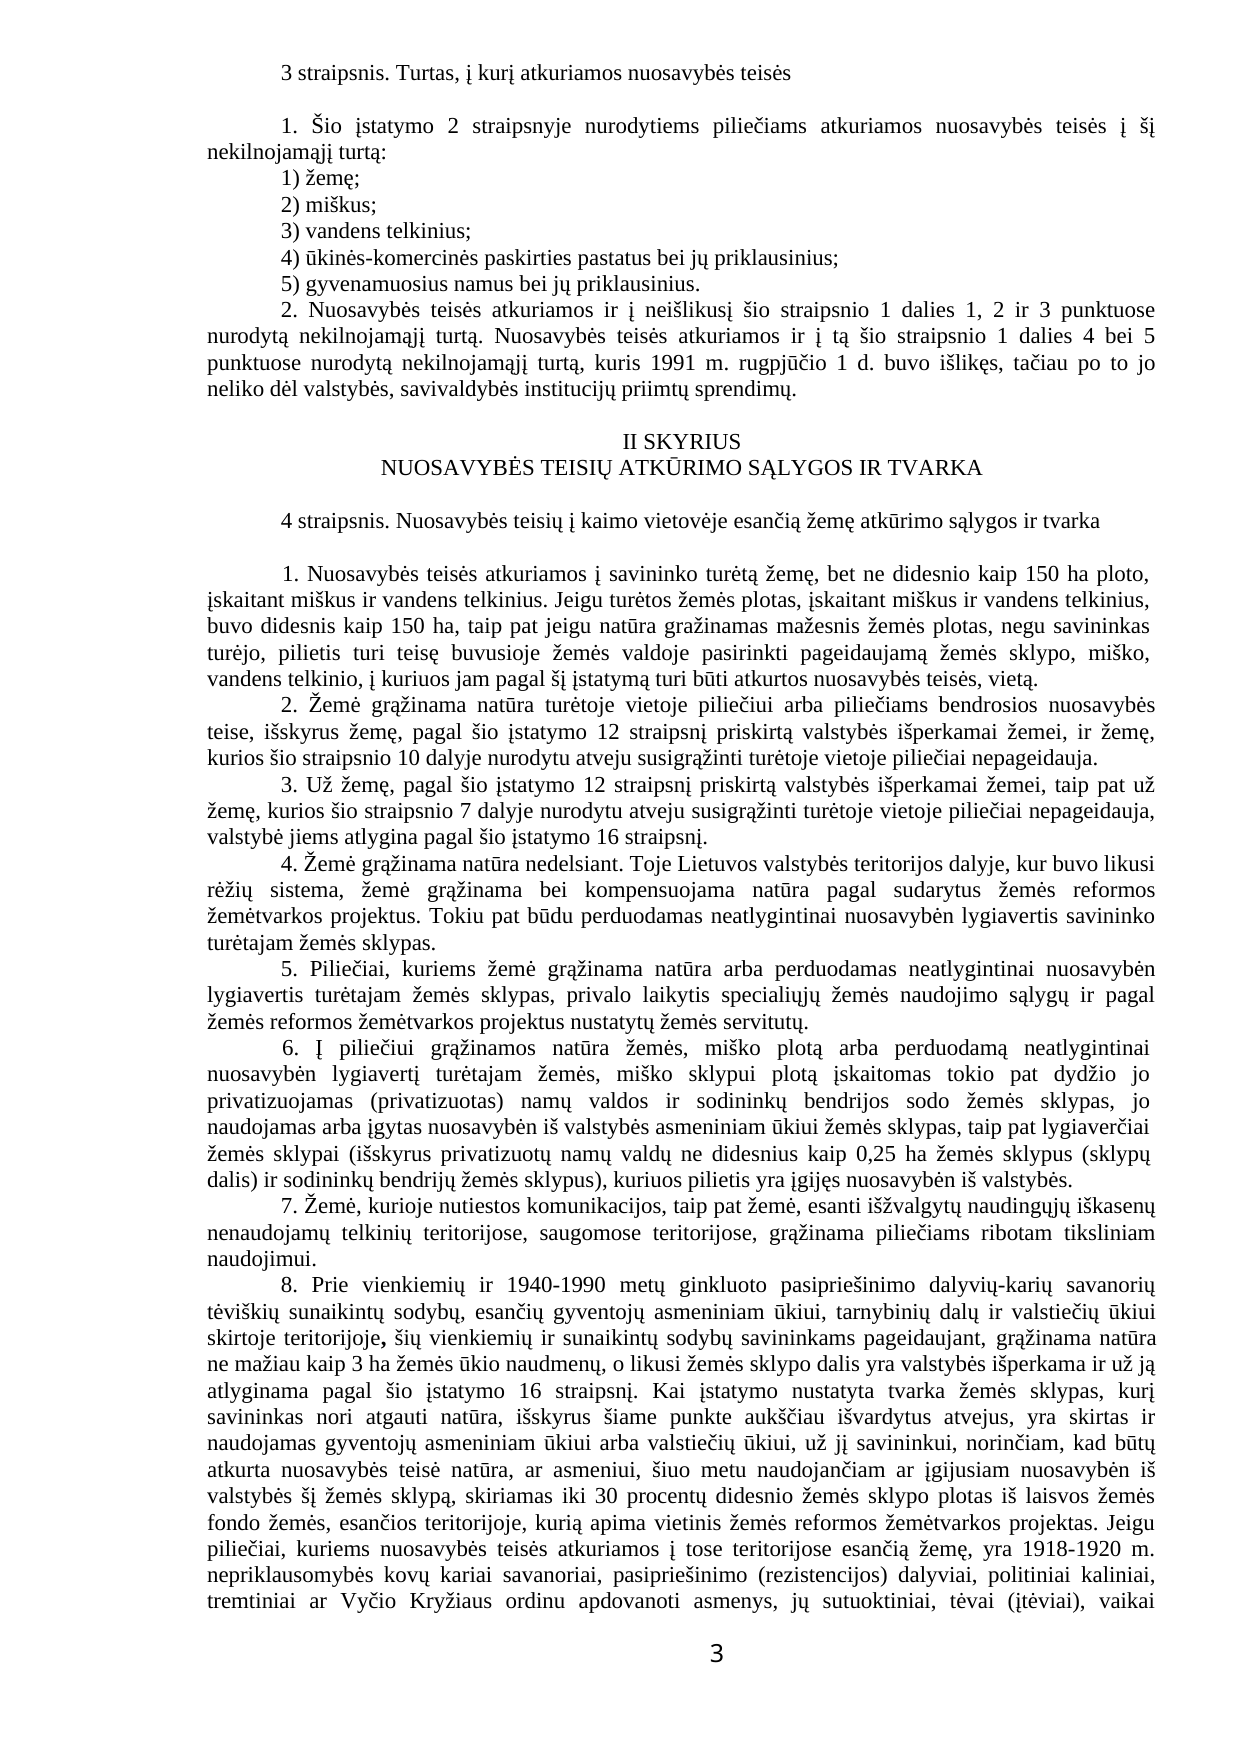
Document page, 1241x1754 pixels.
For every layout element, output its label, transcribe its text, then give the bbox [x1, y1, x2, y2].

text 3) vandens telkinius; [207, 217, 1157, 243]
text 3 straipsnis. Turtas, į kurį atkuriamos nuosavybės teisės [207, 59, 1157, 85]
text 4. Žemė grąžinama natūra nedelsiant. Toje Lietuvos valstybės teritorijos dalyje, kur buvo likusi rėžių sistema, žemė grąžinama bei kompensuojama natūra pagal sudarytus žemės reformos žemėtvarkos projektus. Tokiu pat būdu perduodamas neatlygintinai nuosavybėn lygiavertis savininko turėtajam žemės sklypas. [207, 850, 1157, 955]
text NUOSAVYBĖS TEISIŲ ATKŪRIMO SĄLYGOS IR TVARKA [207, 454, 1157, 481]
text 5) gyvenamuosius namus bei jų priklausinius. [207, 270, 1157, 296]
text 1. Nuosavybės teisės atkuriamos į savininko turėtą žemę, bet ne didesnio kaip 150 ha ploto, įskaitant miškus ir vandens telkinius. Jeigu turėtos žemės plotas, įskaitant miškus ir vandens telkinius, buvo didesnis kaip 150 ha, taip pat jeigu natūra gražinamas mažesnis žemės plotas, negu savininkas turėjo, pilietis turi teisę buvusioje žemės valdoje pasirinkti pageidaujamą žemės sklypo, miško, vandens telkinio, į kuriuos jam pagal šį įstatymą turi būti atkurtos nuosavybės teisės, vietą. [207, 560, 1152, 692]
text 3. Už žemę, pagal šio įstatymo 12 straipsnį priskirtą valstybės išperkamai žemei, taip pat už žemę, kurios šio straipsnio 7 dalyje nurodytu atveju susigrąžinti turėtoje vietoje piliečiai nepageidauja, valstybė jiems atlygina pagal šio įstatymo 16 straipsnį. [207, 771, 1157, 850]
text 6. Į piliečiui grąžinamos natūra žemės, miško plotą arba perduodamą neatlygintinai nuosavybėn lygiavertį turėtajam žemės, miško sklypui plotą įskaitomas tokio pat dydžio jo privatizuojamas (privatizuotas) namų valdos ir sodininkų bendrijos sodo žemės sklypas, jo naudojamas arba įgytas nuosavybėn iš valstybės asmeniniam ūkiui žemės sklypas, taip pat lygiaverčiai žemės sklypai (išskyrus privatizuotų namų valdų ne didesnius kaip 0,25 ha žemės sklypus (sklypų dalis) ir sodininkų bendrijų žemės sklypus), kuriuos pilietis yra įgijęs nuosavybėn iš valstybės. [207, 1034, 1152, 1192]
text 1. Šio įstatymo 2 straipsnyje nurodytiems piliečiams atkuriamos nuosavybės teisės į šį nekilnojamąjį turtą: [207, 112, 1157, 164]
text 5. Piliečiai, kuriems žemė grąžinama natūra arba perduodamas neatlygintinai nuosavybėn lygiavertis turėtajam žemės sklypas, privalo laikytis specialiųjų žemės naudojimo sąlygų ir pagal žemės reformos žemėtvarkos projektus nustatytų žemės servitutų. [207, 955, 1157, 1034]
text 8. Prie vienkiemių ir 1940-1990 metų ginkluoto pasipriešinimo dalyvių-karių savanorių tėviškių sunaikintų sodybų, esančių gyventojų asmeniniam ūkiui, tarnybinių dalų ir valstiečių ūkiui skirtoje teritorijoje, šių vienkiemių ir sunaikintų sodybų savininkams pageidaujant, grąžinama natūra ne mažiau kaip 3 ha žemės ūkio naudmenų, o likusi žemės sklypo dalis yra valstybės išperkama ir už ją atlyginama pagal šio įstatymo 16 straipsnį. Kai įstatymo nustatyta tvarka žemės sklypas, kurį savininkas nori atgauti natūra, išskyrus šiame punkte aukščiau išvardytus atvejus, yra skirtas ir naudojamas gyventojų asmeniniam ūkiui arba valstiečių ūkiui, už jį savininkui, norinčiam, kad būtų atkurta nuosavybės teisė natūra, ar asmeniui, šiuo metu naudojančiam ar įgijusiam nuosavybėn iš valstybės šį žemės sklypą, skiriamas iki 30 procentų didesnio žemės sklypo plotas iš laisvos žemės fondo žemės, esančios teritorijoje, kurią apima vietinis žemės reformos žemėtvarkos projektas. Jeigu piliečiai, kuriems nuosavybės teisės atkuriamos į tose teritorijose esančią žemę, yra 1918-1920 m. nepriklausomybės kovų kariai savanoriai, pasipriešinimo (rezistencijos) dalyviai, politiniai kaliniai, tremtiniai ar Vyčio Kryžiaus ordinu apdovanoti asmenys, jų sutuoktiniai, tėvai (įtėviai), vaikai [207, 1271, 1157, 1614]
text 4) ūkinės-komercinės paskirties pastatus bei jų priklausinius; [207, 243, 1157, 270]
text 2. Nuosavybės teisės atkuriamos ir į neišlikusį šio straipsnio 1 dalies 1, 2 ir 3 punktuose nurodytą nekilnojamąjį turtą. Nuosavybės teisės atkuriamos ir į tą šio straipsnio 1 dalies 4 bei 5 punktuose nurodytą nekilnojamąjį turtą, kuris 1991 m. rugpjūčio 1 d. buvo išlikęs, tačiau po to jo neliko dėl valstybės, savivaldybės institucijų priimtų sprendimų. [207, 296, 1157, 402]
text 1) žemę; [207, 164, 1157, 191]
text 4 straipsnis. Nuosavybės teisių į kaimo vietovėje esančią žemę atkūrimo sąlygos ir tvarka [207, 507, 1157, 533]
text II SKYRIUS [207, 428, 1157, 454]
text 7. Žemė, kurioje nutiestos komunikacijos, taip pat žemė, esanti išžvalgytų naudingųjų iškasenų nenaudojamų telkinių teritorijose, saugomose teritorijose, grąžinama piliečiams ribotam tiksliniam naudojimui. [207, 1192, 1157, 1271]
text 2) miškus; [207, 191, 1157, 217]
text 2. Žemė grąžinama natūra turėtoje vietoje piliečiui arba piliečiams bendrosios nuosavybės teise, išskyrus žemę, pagal šio įstatymo 12 straipsnį priskirtą valstybės išperkamai žemei, ir žemę, kurios šio straipsnio 10 dalyje nurodytu atveju susigrąžinti turėtoje vietoje piliečiai nepageidauja. [207, 692, 1157, 771]
